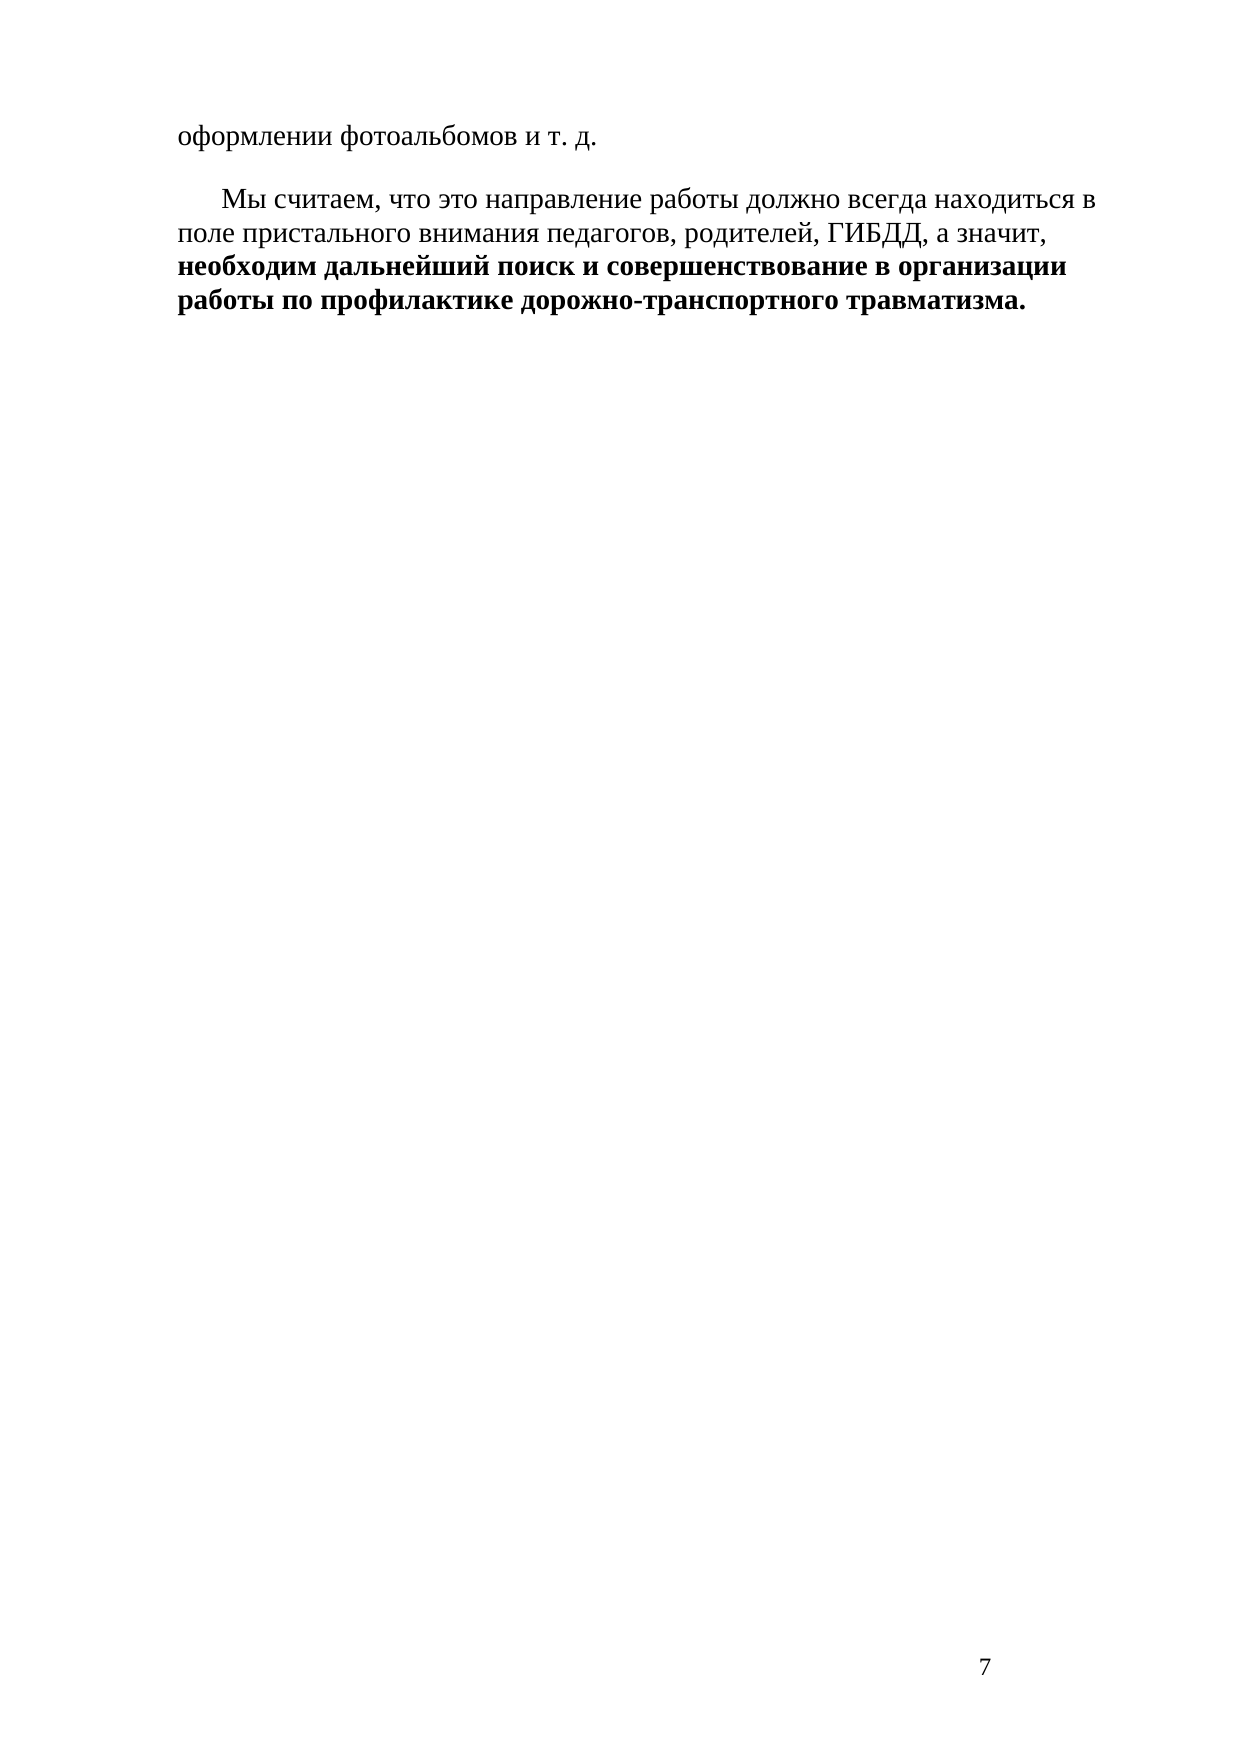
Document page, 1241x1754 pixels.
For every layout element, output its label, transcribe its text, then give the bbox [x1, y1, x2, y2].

text оформлении фотоальбомов и т. д. [177, 118, 1152, 152]
text Мы считаем, что это направление работы должно всегда находиться в поле пристального внимания педагогов, родителей, ГИБДД, а значит, необходим дальнейший поиск и совершенствование в организации работы по профилактике дорожно-транспортного травматизма. [177, 181, 1152, 315]
